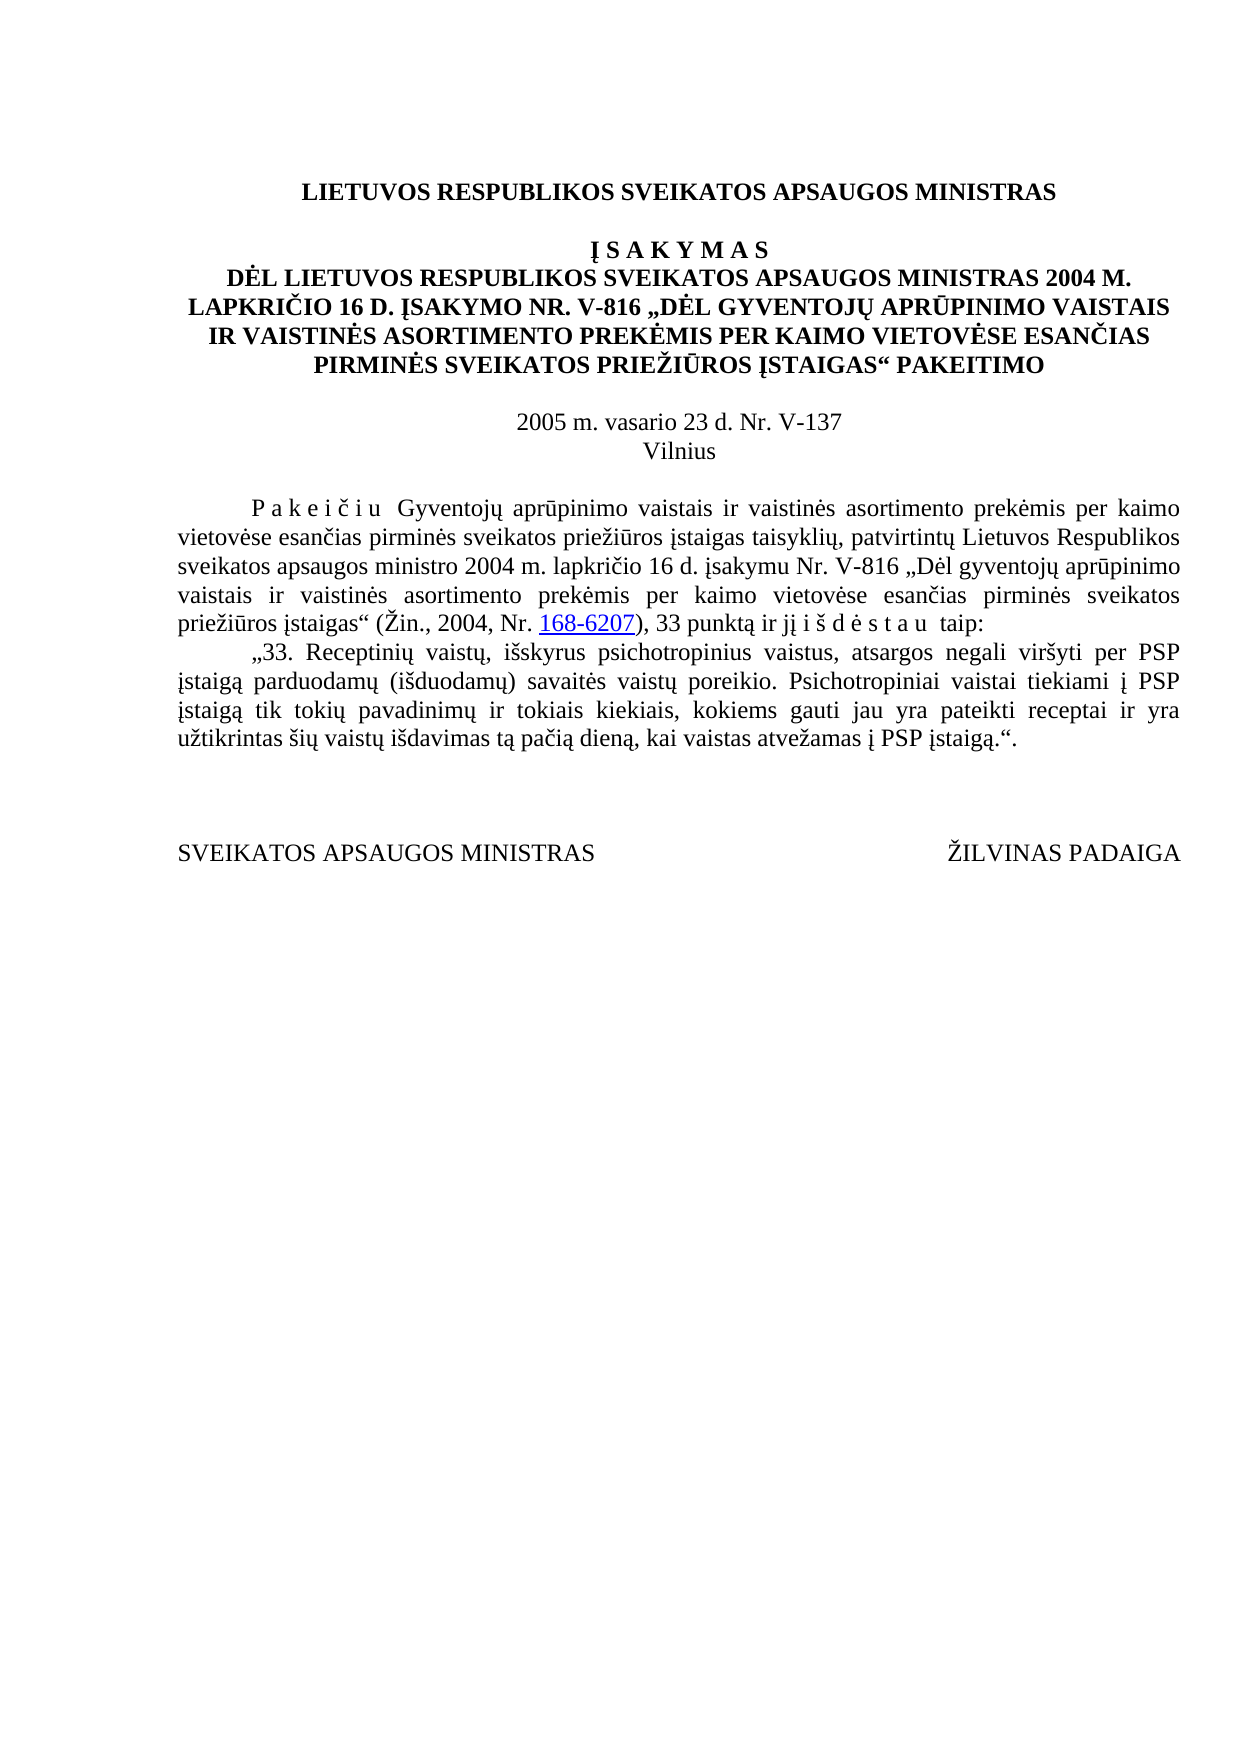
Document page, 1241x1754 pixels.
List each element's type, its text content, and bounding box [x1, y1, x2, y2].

text Vilnius [177, 436, 1181, 465]
text Pakeičiu Gyventojų aprūpinimo vaistais ir vaistinės asortimento prekėmis per kaimo vietovėse esančias pirminės sveikatos priežiūros įstaigas taisyklių, patvirtintų Lietuvos Respublikos sveikatos apsaugos ministro 2004 m. lapkričio 16 d. įsakymu Nr. V-816 „Dėl gyventojų aprūpinimo vaistais ir vaistinės asortimento prekėmis per kaimo vietovėse esančias pirminės sveikatos priežiūros įstaigas“ (Žin., 2004, Nr. 168-6207), 33 punktą ir jį išdėstau taip: [177, 493, 1181, 637]
text DĖL LIETUVOS RESPUBLIKOS SVEIKATOS APSAUGOS MINISTRAS 2004 M. LAPKRIČIO 16 D. ĮSAKYMO NR. V-816 „DĖL GYVENTOJŲ APRŪPINIMO VAISTAIS IR VAISTINĖS ASORTIMENTO PREKĖMIS PER KAIMO VIETOVĖSE ESANČIAS PIRMINĖS SVEIKATOS PRIEŽIŪROS ĮSTAIGAS“ PAKEITIMO [177, 263, 1181, 378]
text SVEIKATOS APSAUGOS MINISTRAS ŽILVINAS PADAIGA [177, 838, 1181, 867]
text Į S A K Y M A S [177, 235, 1181, 263]
text „33. Receptinių vaistų, išskyrus psichotropinius vaistus, atsargos negali viršyti per PSP įstaigą parduodamų (išduodamų) savaitės vaistų poreikio. Psichotropiniai vaistai tiekiami į PSP įstaigą tik tokių pavadinimų ir tokiais kiekiais, kokiems gauti jau yra pateikti receptai ir yra užtikrintas šių vaistų išdavimas tą pačią dieną, kai vaistas atvežamas į PSP įstaigą.“. [177, 637, 1181, 752]
text LIETUVOS RESPUBLIKOS SVEIKATOS APSAUGOS MINISTRAS [177, 177, 1181, 206]
text 2005 m. vasario 23 d. Nr. V-137 [177, 407, 1181, 436]
